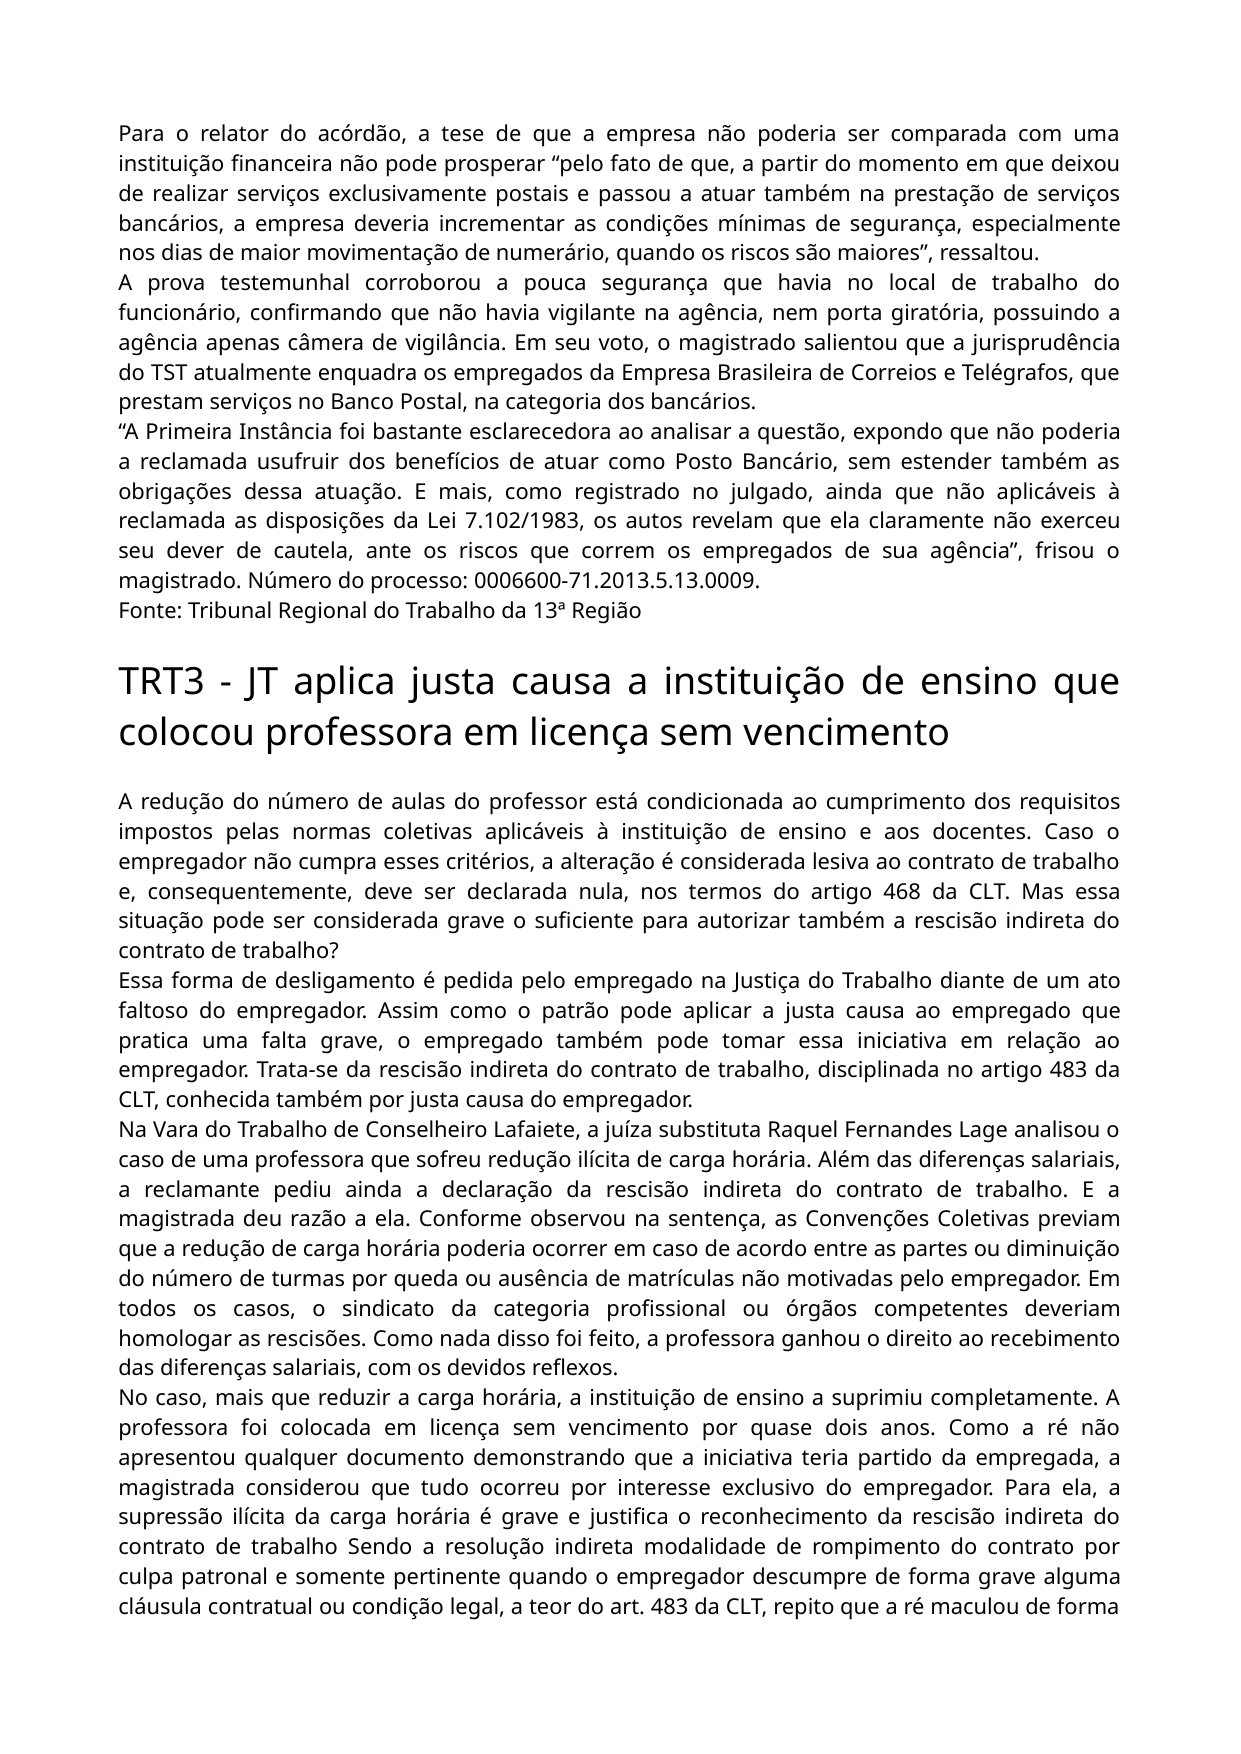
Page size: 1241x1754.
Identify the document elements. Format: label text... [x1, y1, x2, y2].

text Essa forma de desligamento é pedida pelo empregado na Justiça do Trabalho diante de um ato faltoso do empregador. Assim como o patrão pode aplicar a justa causa ao empregado que pratica uma falta grave, o empregado também pode tomar essa iniciativa em relação ao empregador. Trata-se da rescisão indireta do contrato de trabalho, disciplinada no artigo 483 da CLT, conhecida também por justa causa do empregador. [118, 965, 1122, 1114]
text Para o relator do acórdão, a tese de que a empresa não poderia ser comparada com uma instituição financeira não pode prosperar “pelo fato de que, a partir do momento em que deixou de realizar serviços exclusivamente postais e passou a atuar também na prestação de serviços bancários, a empresa deveria incrementar as condições mínimas de segurança, especialmente nos dias de maior movimentação de numerário, quando os riscos são maiores”, ressaltou. [118, 118, 1122, 267]
text “A Primeira Instância foi bastante esclarecedora ao analisar a questão, expondo que não poderia a reclamada usufruir dos benefícios de atuar como Posto Bancário, sem estender também as obrigações dessa atuação. E mais, como registrado no julgado, ainda que não aplicáveis à reclamada as disposições da Lei 7.102/1983, os autos revelam que ela claramente não exerceu seu dever de cautela, ante os riscos que correm os empregados de sua agência”, frisou o magistrado. Número do processo: 0006600-71.2013.5.13.0009. [118, 416, 1122, 595]
text No caso, mais que reduzir a carga horária, a instituição de ensino a suprimiu completamente. A professora foi colocada em licença sem vencimento por quase dois anos. Como a ré não apresentou qualquer documento demonstrando que a iniciativa teria partido da empregada, a magistrada considerou que tudo ocorreu por interesse exclusivo do empregador. Para ela, a supressão ilícita da carga horária é grave e justifica o reconhecimento da rescisão indireta do contrato de trabalho Sendo a resolução indireta modalidade de rompimento do contrato por culpa patronal e somente pertinente quando o empregador descumpre de forma grave alguma cláusula contratual ou condição legal, a teor do art. 483 da CLT, repito que a ré maculou de forma [118, 1382, 1122, 1620]
text Na Vara do Trabalho de Conselheiro Lafaiete, a juíza substituta Raquel Fernandes Lage analisou o caso de uma professora que sofreu redução ilícita de carga horária. Além das diferenças salariais, a reclamante pediu ainda a declaração da rescisão indireta do contrato de trabalho. E a magistrada deu razão a ela. Conforme observou na sentença, as Convenções Coletivas previam que a redução de carga horária poderia ocorrer em caso de acordo entre as partes ou diminuição do número de turmas por queda ou ausência de matrículas não motivadas pelo empregador. Em todos os casos, o sindicato da categoria profissional ou órgãos competentes deveriam homologar as rescisões. Como nada disso foi feito, a professora ganhou o direito ao recebimento das diferenças salariais, com os devidos reflexos. [118, 1114, 1122, 1382]
text A prova testemunhal corroborou a pouca segurança que havia no local de trabalho do funcionário, confirmando que não havia vigilante na agência, nem porta giratória, possuindo a agência apenas câmera de vigilância. Em seu voto, o magistrado salientou que a jurisprudência do TST atualmente enquadra os empregados da Empresa Brasileira de Correios e Telégrafos, que prestam serviços no Banco Postal, na categoria dos bancários. [118, 267, 1122, 416]
text Fonte: Tribunal Regional do Trabalho da 13ª Região [118, 595, 1122, 624]
text TRT3 - JT aplica justa causa a instituição de ensino que colocou professora em licença sem vencimento [118, 654, 1122, 756]
text A redução do número de aulas do professor está condicionada ao cumprimento dos requisitos impostos pelas normas coletivas aplicáveis à instituição de ensino e aos docentes. Caso o empregador não cumpra esses critérios, a alteração é considerada lesiva ao contrato de trabalho e, consequentemente, deve ser declarada nula, nos termos do artigo 468 da CLT. Mas essa situação pode ser considerada grave o suficiente para autorizar também a rescisão indireta do contrato de trabalho? [118, 786, 1122, 965]
